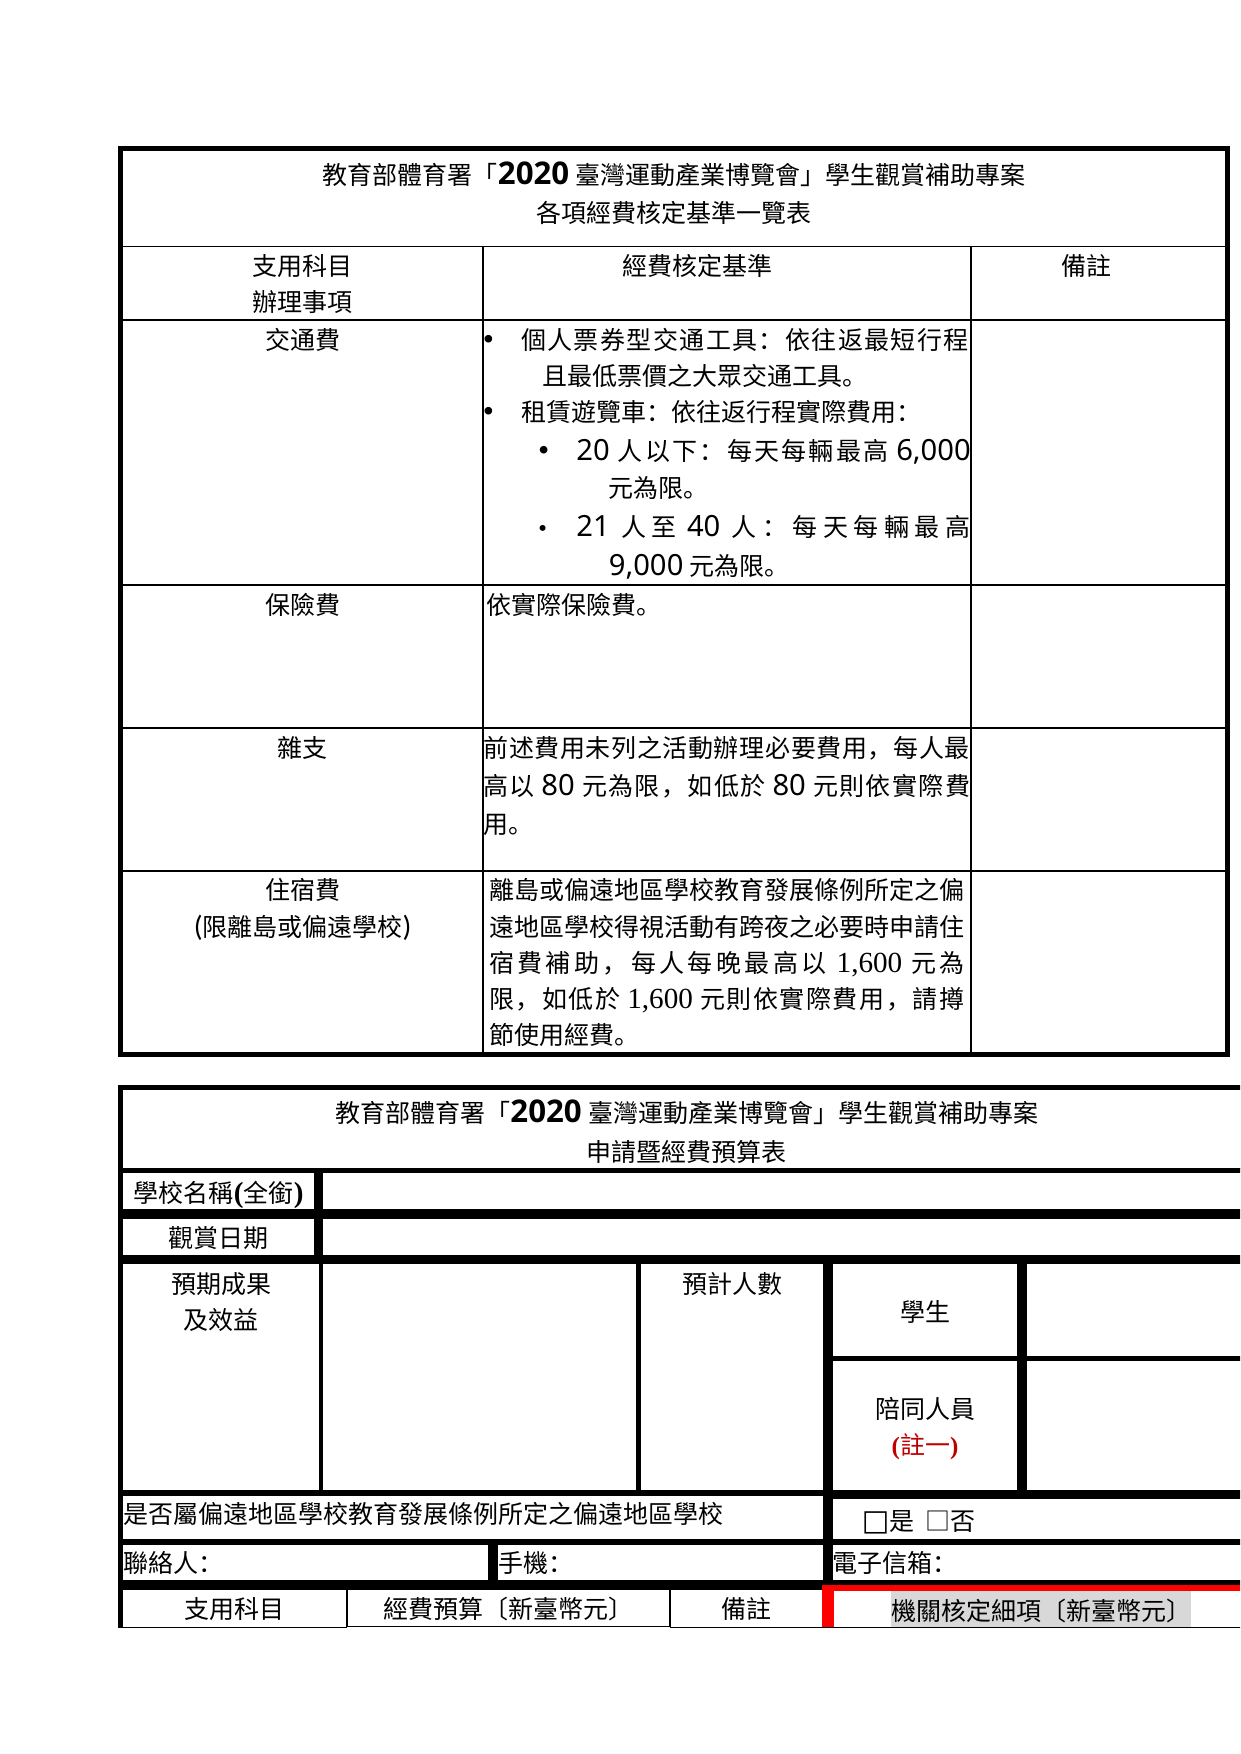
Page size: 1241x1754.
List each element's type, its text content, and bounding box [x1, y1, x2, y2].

table_cell 學生 [833, 1264, 1017, 1356]
table_cell [1027, 1264, 1240, 1356]
table_cell 前述費用未列之活動辦理必要費用，每人最高以80元為限，如低於80元則依實際費用。 [484, 729, 970, 870]
table_cell 電子信箱： [833, 1545, 1240, 1580]
table_cell 預期成果 及效益 [123, 1264, 319, 1490]
table_cell 觀賞日期 [123, 1219, 314, 1255]
table_cell 雜支 [123, 729, 482, 870]
table_cell 依實際保險費。 [484, 586, 970, 727]
table_cell 是否屬偏遠地區學校教育發展條例所定之偏遠地區學校 [123, 1496, 823, 1539]
table_cell 陪同人員 (註一) [833, 1361, 1017, 1490]
table_cell 經費核定基準 [484, 247, 970, 319]
table_cell [972, 872, 1225, 1052]
table_cell 經費預算〔新臺幣元〕 [348, 1590, 669, 1626]
table_cell 學校名稱(全銜) [123, 1173, 314, 1209]
table_cell [972, 321, 1225, 584]
table_cell 交通費 [123, 321, 482, 584]
table_cell [323, 1219, 1240, 1255]
table_cell 備註 [671, 1590, 822, 1627]
table_header 教育部體育署「2020臺灣運動產業博覽會」學生觀賞補助專案 申請暨經費預算表 [123, 1090, 1240, 1168]
table_cell □是 □否 [833, 1499, 1240, 1539]
table_cell 機關核定細項〔新臺幣元〕 [834, 1591, 1240, 1627]
table_cell 住宿費 (限離島或偏遠學校) [123, 872, 482, 1052]
table_cell 預計人數 [641, 1264, 823, 1490]
table_cell 離島或偏遠地區學校教育發展條例所定之偏遠地區學校得視活動有跨夜之必要時申請住宿費補助，每人每晚最高以1,600元為限，如低於1,600元則依實際費用，請撙節使用經費。 [484, 872, 970, 1052]
table_cell 手機： [498, 1545, 823, 1580]
table_cell [972, 586, 1225, 727]
table_cell [323, 1264, 636, 1490]
table_cell [1027, 1361, 1240, 1490]
table_cell 支用科目 [123, 1590, 346, 1627]
table_cell 聯絡人： [123, 1545, 488, 1580]
table_cell [323, 1173, 1240, 1209]
table_cell 支用科目 辦理事項 [123, 247, 482, 319]
table_cell 保險費 [123, 586, 482, 727]
table_cell 個人票券型交通工具：依往返最短行程且最低票價之大眾交通工具。 租賃遊覽車：依往返行程實際費用： 20人以下：每天每輛最高6,000元為限。 21人至40人：每天每輛最高9,000元為限。 [484, 321, 970, 584]
table_cell 備註 [972, 247, 1225, 319]
table_cell [972, 729, 1225, 870]
table_header 教育部體育署「2020臺灣運動產業博覽會」學生觀賞補助專案 各項經費核定基準一覽表 [123, 151, 1225, 246]
